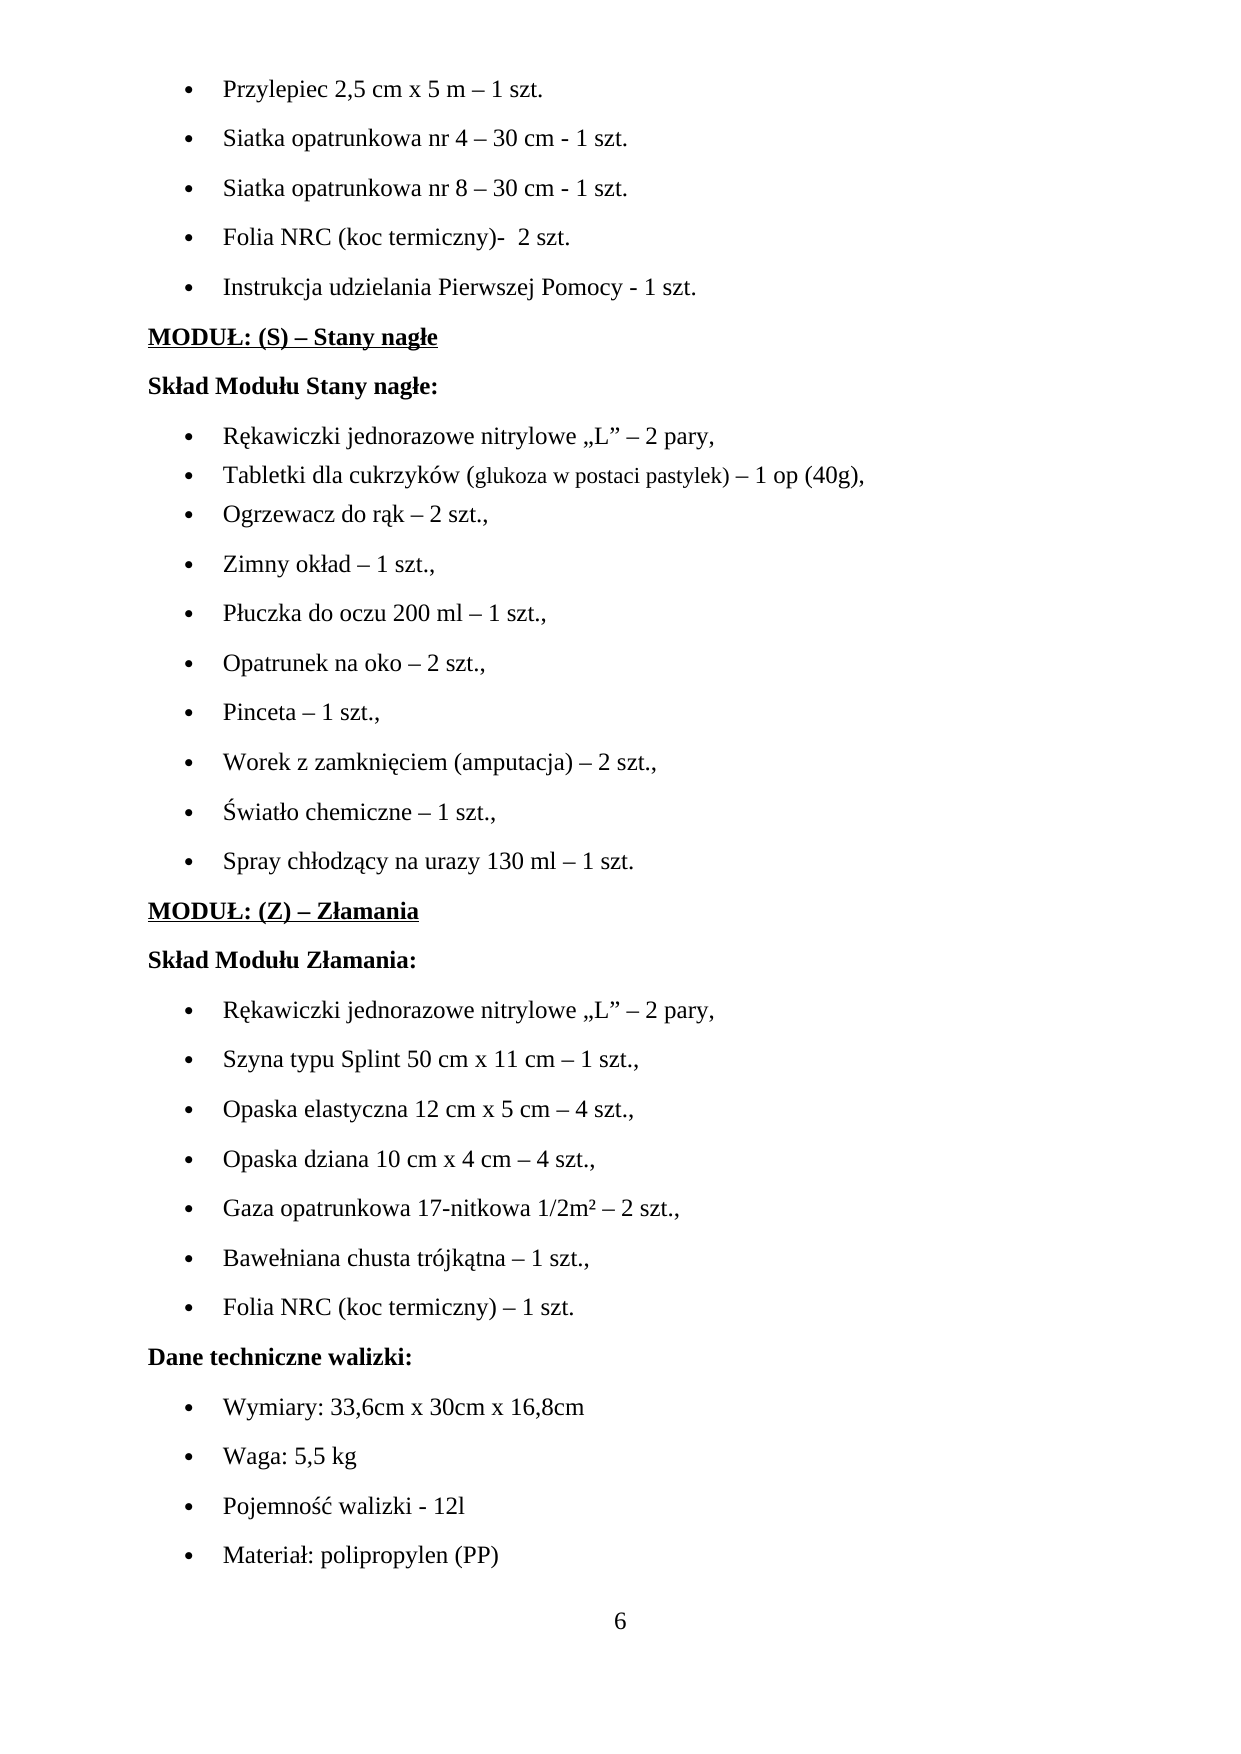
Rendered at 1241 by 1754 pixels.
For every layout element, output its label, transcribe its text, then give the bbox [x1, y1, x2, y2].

list Rękawiczki jednorazowe nitrylowe „L” – 2 pary, [185, 995, 1093, 1024]
list Siatka opatrunkowa nr 4 – 30 cm - 1 szt. [185, 123, 1093, 152]
list Opaska dziana 10 cm x 4 cm – 4 szt., [185, 1144, 1093, 1172]
list Opatrunek na oko – 2 szt., [185, 648, 1093, 677]
text Skład Modułu Stany nagłe: [148, 371, 1093, 400]
list Tabletki dla cukrzyków (glukoza w postaci pastylek) – 1 op (40g), [185, 460, 1093, 489]
list Wymiary: 33,6cm x 30cm x 16,8cm [185, 1392, 1093, 1420]
list Płuczka do oczu 200 ml – 1 szt., [185, 598, 1093, 627]
list Pojemność walizki - 12l [185, 1491, 1093, 1519]
list Bawełniana chusta trójkątna – 1 szt., [185, 1243, 1093, 1272]
list Spray chłodzący na urazy 130 ml – 1 szt. [185, 846, 1093, 875]
list Folia NRC (koc termiczny) – 1 szt. [185, 1292, 1093, 1321]
text Dane techniczne walizki: [148, 1342, 1093, 1371]
list Ogrzewacz do rąk – 2 szt., [185, 499, 1093, 528]
text MODUŁ: (S) – Stany nagłe [148, 322, 1093, 350]
list Materiał: polipropylen (PP) [185, 1540, 1093, 1569]
list Worek z zamknięciem (amputacja) – 2 szt., [185, 747, 1093, 776]
text Skład Modułu Złamania: [148, 945, 1093, 974]
list Rękawiczki jednorazowe nitrylowe „L” – 2 pary, [185, 421, 1093, 449]
list Światło chemiczne – 1 szt., [185, 797, 1093, 825]
list Folia NRC (koc termiczny)- 2 szt. [185, 222, 1093, 251]
list Siatka opatrunkowa nr 8 – 30 cm - 1 szt. [185, 173, 1093, 202]
list Przylepiec 2,5 cm x 5 m – 1 szt. [185, 74, 1093, 102]
list Gaza opatrunkowa 17-nitkowa 1/2m² – 2 szt., [185, 1193, 1093, 1222]
text MODUŁ: (Z) – Złamania [148, 896, 1093, 924]
list Zimny okład – 1 szt., [185, 549, 1093, 577]
list Waga: 5,5 kg [185, 1441, 1093, 1470]
list Pinceta – 1 szt., [185, 697, 1093, 726]
list Instrukcja udzielania Pierwszej Pomocy - 1 szt. [185, 272, 1093, 301]
list Szyna typu Splint 50 cm x 11 cm – 1 szt., [185, 1044, 1093, 1073]
list Opaska elastyczna 12 cm x 5 cm – 4 szt., [185, 1094, 1093, 1123]
